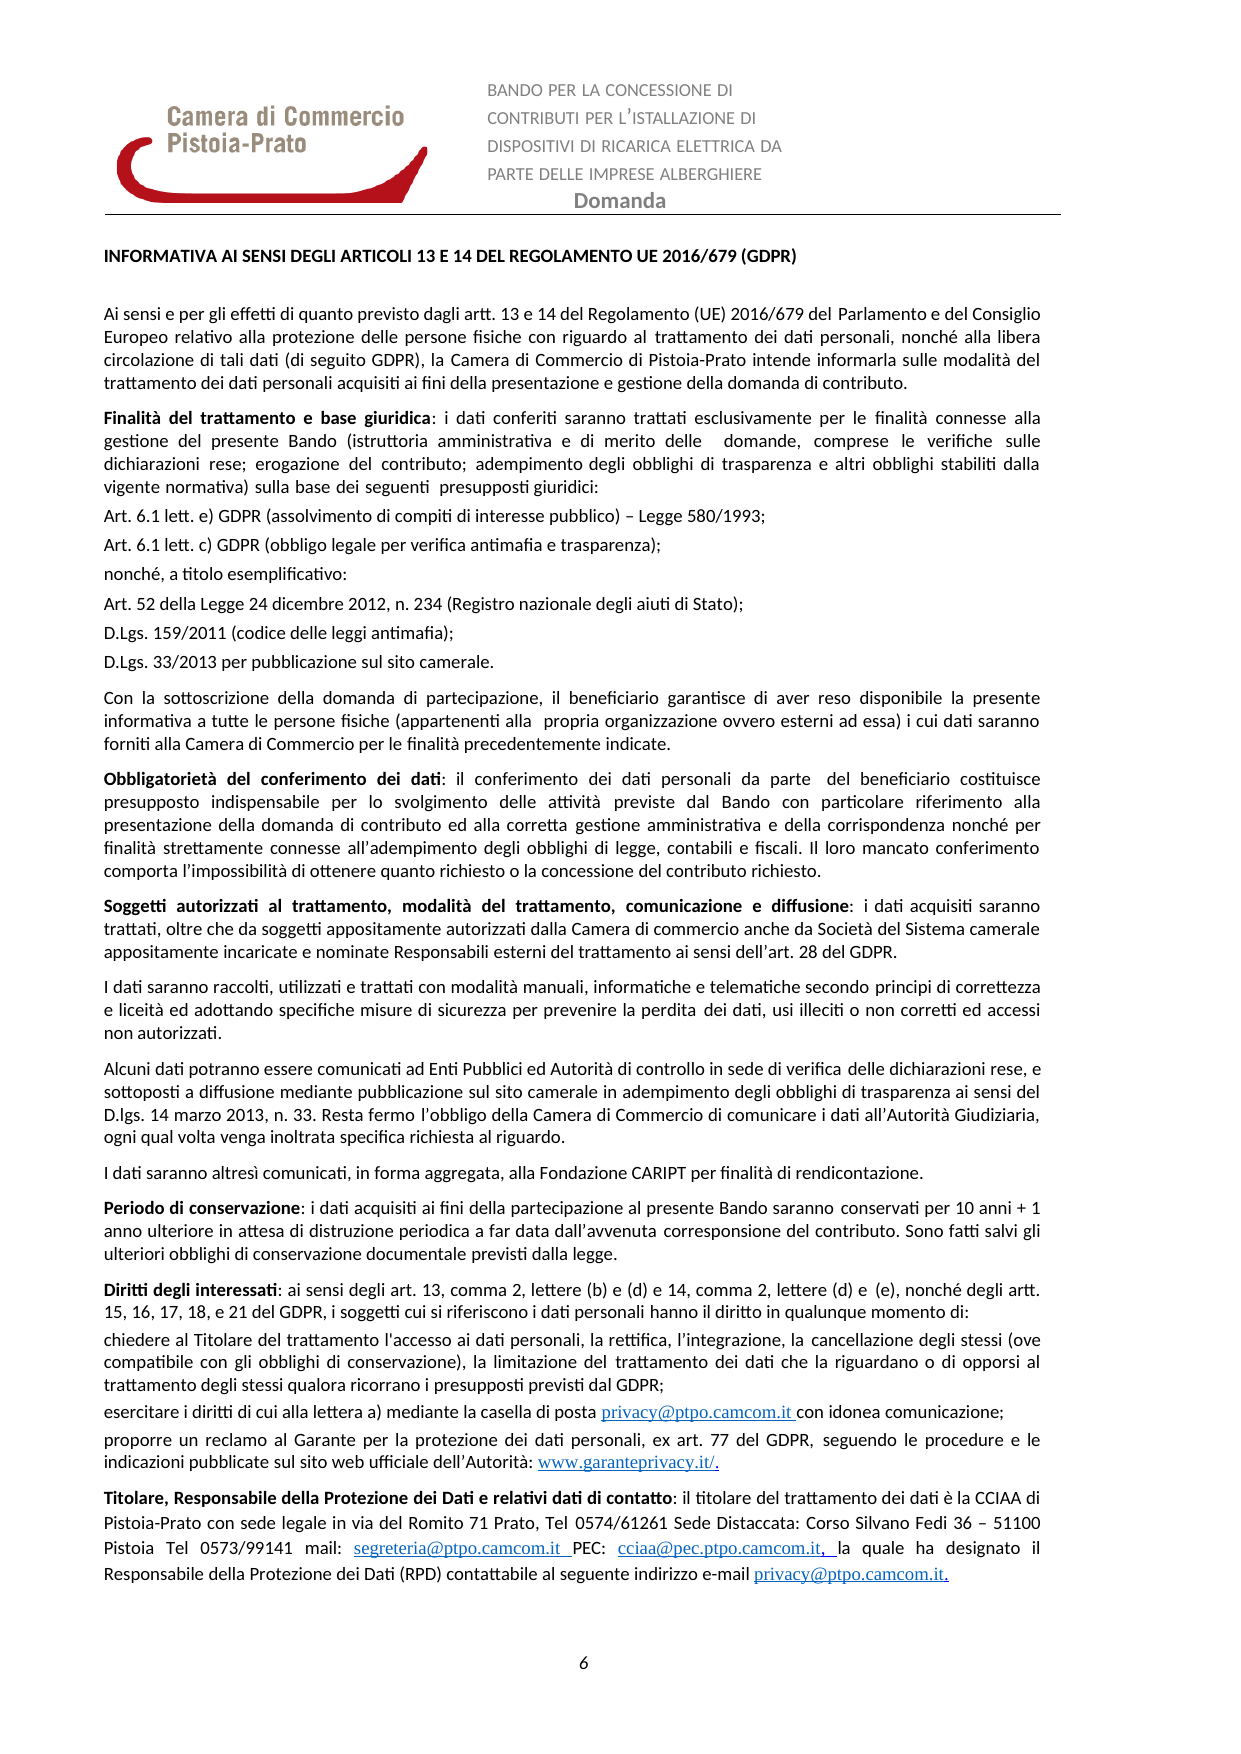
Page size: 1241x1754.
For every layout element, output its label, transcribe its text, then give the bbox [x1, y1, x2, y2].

text chiedere al Titolare del trattamento l'accesso ai dati personali, la rettifica, l’integrazione, la cancellazione degli stessi (ove compatibile con gli obblighi di conservazione), la limitazione del trattamento dei dati che la riguardano o di opporsi al trattamento degli stessi qualora ricorrano i presupposti previsti dal GDPR; [103, 1328, 1041, 1396]
picture [116, 99, 428, 203]
text Art. 6.1 lett. c) GDPR (obbligo legale per verifica antimafia e trasparenza); [103, 531, 1063, 556]
text nonché, a titolo esemplificativo: [103, 561, 1063, 586]
text D.Lgs. 159/2011 (codice delle leggi antimafia); [103, 619, 1063, 644]
text D.Lgs. 33/2013 per pubblicazione sul sito camerale. [103, 648, 1063, 673]
text Con la sottoscrizione della domanda di partecipazione, il beneficiario garantisce di aver reso disponibile la presente informativa a tutte le persone fisiche (appartenenti alla propria organizzazione ovvero esterni ad essa) i cui dati saranno forniti alla Camera di Commercio per le finalità precedentemente indicate. [103, 686, 1041, 755]
text Finalità del trattamento e base giuridica: i dati conferiti saranno trattati esclusivamente per le finalità connesse alla gestione del presente Bando (istruttoria amministrativa e di merito delle domande, comprese le verifiche sulle dichiarazioni rese; erogazione del contributo; adempimento degli obblighi di trasparenza e altri obblighi stabiliti dalla vigente normativa) sulla base dei seguenti presupposti giuridici: [103, 406, 1041, 498]
text esercitare i diritti di cui alla lettera a) mediante la casella di posta privacy@ptpo.camcom.it con idonea comunicazione; [103, 1401, 1041, 1423]
text Art. 52 della Legge 24 dicembre 2012, n. 234 (Registro nazionale degli aiuti di Stato); [103, 590, 1063, 615]
text Periodo di conservazione: i dati acquisiti ai fini della partecipazione al presente Bando saranno conservati per 10 anni + 1 anno ulteriore in attesa di distruzione periodica a far data dall’avvenuta corresponsione del contributo. Sono fatti salvi gli ulteriori obblighi di conservazione documentale previsti dalla legge. [103, 1196, 1041, 1265]
text I dati saranno altresì comunicati, in forma aggregata, alla Fondazione CARIPT per finalità di rendicontazione. [103, 1161, 1041, 1184]
text Art. 6.1 lett. e) GDPR (assolvimento di compiti di interesse pubblico) – Legge 580/1993; [103, 502, 1063, 527]
text Titolare, Responsabile della Protezione dei Dati e relativi dati di contatto: il titolare del trattamento dei dati è la CCIAA di Pistoia-Prato con sede legale in via del Romito 71 Prato, Tel 0574/61261 Sede Distaccata: Corso Silvano Fedi 36 – 51100 Pistoia Tel 0573/99141 mail: segreteria@ptpo.camcom.it PEC: cciaa@pec.ptpo.camcom.it, la quale ha designato il Responsabile della Protezione dei Dati (RPD) contattabile al seguente indirizzo e-mail privacy@ptpo.camcom.it. [103, 1486, 1041, 1584]
text Alcuni dati potranno essere comunicati ad Enti Pubblici ed Autorità di controllo in sede di verifica delle dichiarazioni rese, e sottoposti a diffusione mediante pubblicazione sul sito camerale in adempimento degli obblighi di trasparenza ai sensi del D.lgs. 14 marzo 2013, n. 33. Resta fermo l’obbligo della Camera di Commercio di comunicare i dati all’Autorità Giudiziaria, ogni qual volta venga inoltrata specifica richiesta al riguardo. [103, 1057, 1041, 1148]
text Obbligatorietà del conferimento dei dati: il conferimento dei dati personali da parte del beneficiario costituisce presupposto indispensabile per lo svolgimento delle attività previste dal Bando con particolare riferimento alla presentazione della domanda di contributo ed alla corretta gestione amministrativa e della corrispondenza nonché per finalità strettamente connesse all’adempimento degli obblighi di legge, contabili e fiscali. Il loro mancato conferimento comporta l’impossibilità di ottenere quanto richiesto o la concessione del contributo richiesto. [103, 767, 1041, 882]
text INFORMATIVA AI SENSI DEGLI ARTICOLI 13 E 14 DEL REGOLAMENTO UE 2016/679 (GDPR) [103, 244, 1063, 267]
text Soggetti autorizzati al trattamento, modalità del trattamento, comunicazione e diffusione: i dati acquisiti saranno trattati, oltre che da soggetti appositamente autorizzati dalla Camera di commercio anche da Società del Sistema camerale appositamente incaricate e nominate Responsabili esterni del trattamento ai sensi dell’art. 28 del GDPR. [103, 894, 1041, 963]
text I dati saranno raccolti, utilizzati e trattati con modalità manuali, informatiche e telematiche secondo principi di correttezza e liceità ed adottando specifiche misure di sicurezza per prevenire la perdita dei dati, usi illeciti o non corretti ed accessi non autorizzati. [103, 976, 1041, 1044]
text Diritti degli interessati: ai sensi degli art. 13, comma 2, lettere (b) e (d) e 14, comma 2, lettere (d) e (e), nonché degli artt. 15, 16, 17, 18, e 21 del GDPR, i soggetti cui si riferiscono i dati personali hanno il diritto in qualunque momento di: [103, 1278, 1041, 1323]
text proporre un reclamo al Garante per la protezione dei dati personali, ex art. 77 del GDPR, seguendo le procedure e le indicazioni pubblicate sul sito web ufficiale dell’Autorità: www.garanteprivacy.it/. [103, 1428, 1041, 1473]
text Ai sensi e per gli effetti di quanto previsto dagli artt. 13 e 14 del Regolamento (UE) 2016/679 del Parlamento e del Consiglio Europeo relativo alla protezione delle persone fisiche con riguardo al trattamento dei dati personali, nonché alla libera circolazione di tali dati (di seguito GDPR), la Camera di Commercio di Pistoia-Prato intende informarla sulle modalità del trattamento dei dati personali acquisiti ai fini della presentazione e gestione della domanda di contributo. [103, 302, 1041, 394]
